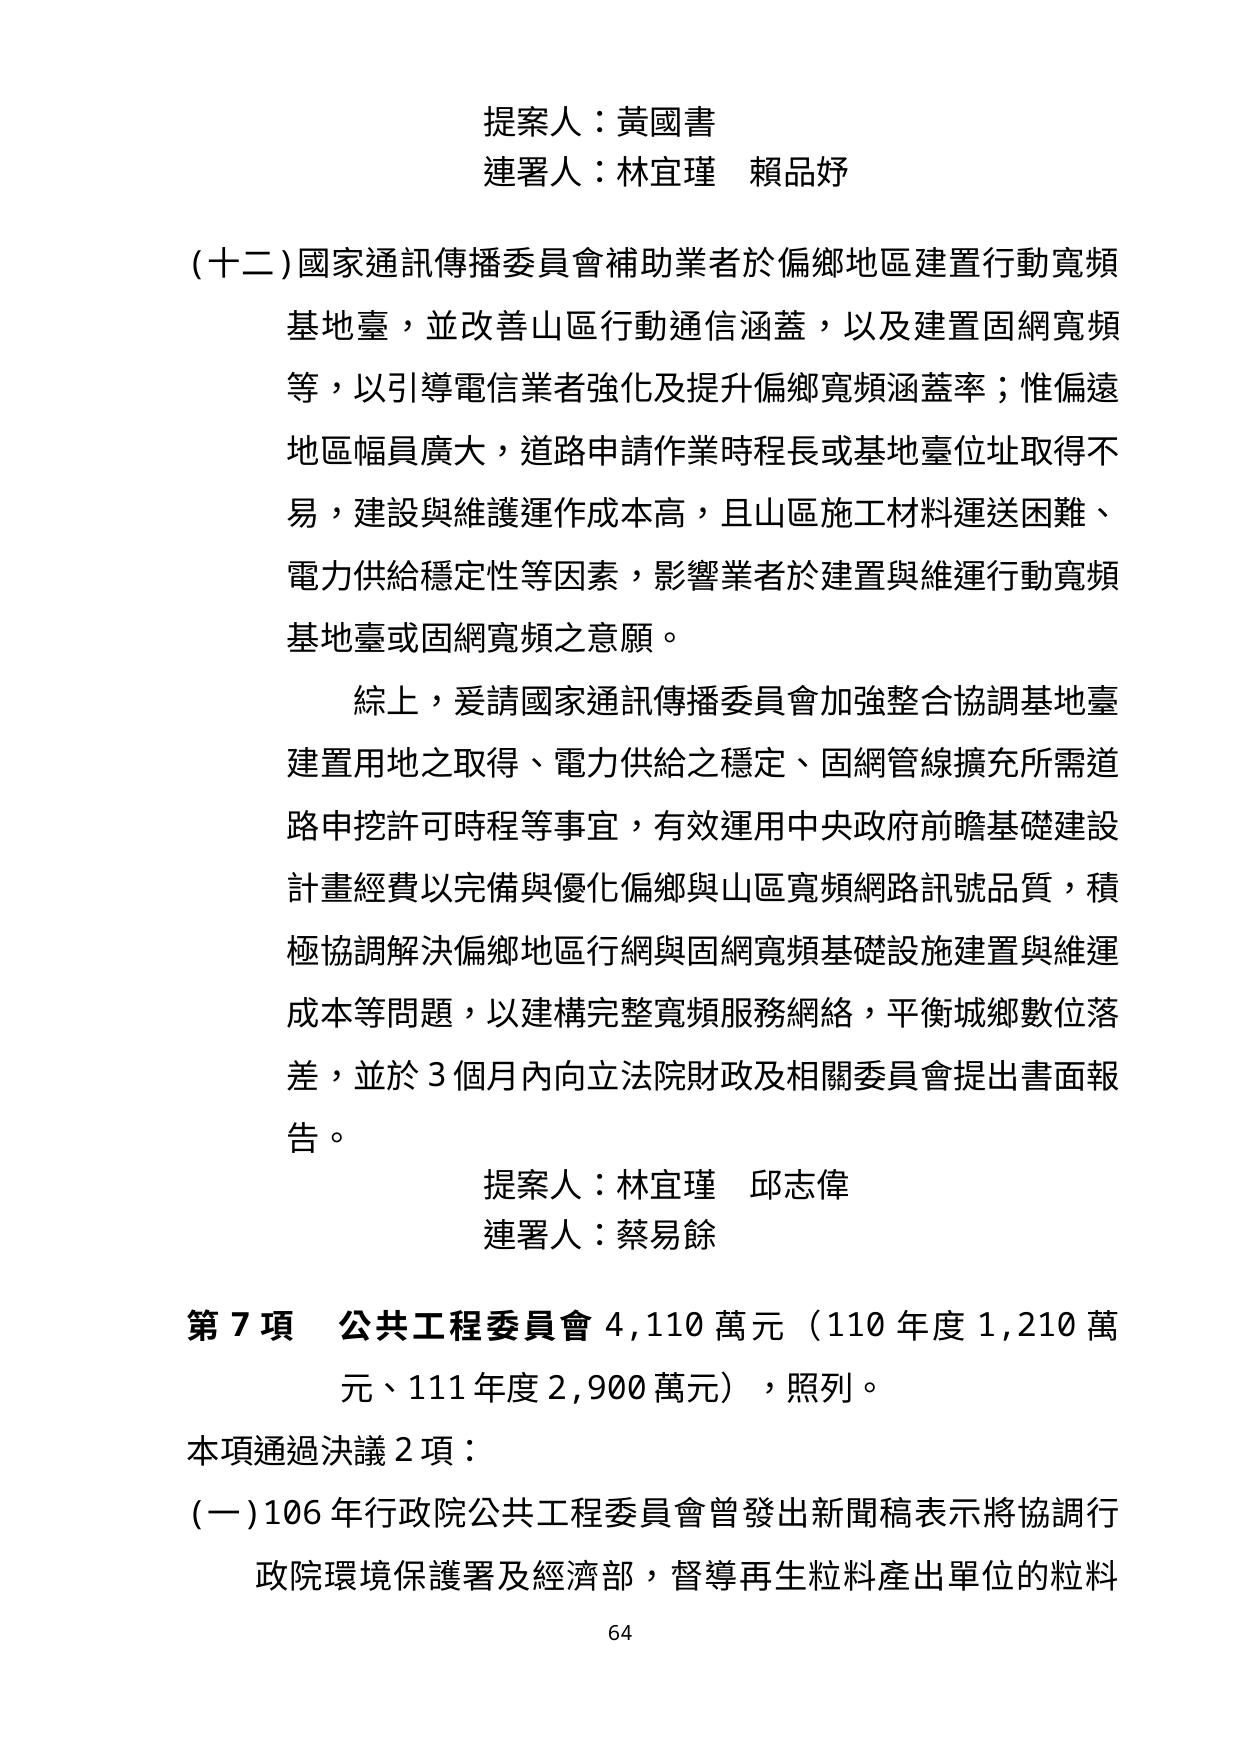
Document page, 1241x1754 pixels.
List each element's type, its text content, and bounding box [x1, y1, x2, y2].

text (十二)國家通訊傳播委員會補助業者於偏鄉地區建置行動寬頻基地臺，並改善山區行動通信涵蓋，以及建置固網寬頻等，以引導電信業者強化及提升偏鄉寬頻涵蓋率；惟偏遠地區幅員廣大，道路申請作業時程長或基地臺位址取得不易，建設與維護運作成本高，且山區施工材料運送困難、電力供給穩定性等因素，影響業者於建置與維運行動寬頻基地臺或固網寬頻之意願。 [187, 219, 1120, 657]
text 提案人：黃國書 [483, 94, 1120, 144]
text 連署人：蔡易餘 [483, 1207, 1120, 1257]
text 綜上，爰請國家通訊傳播委員會加強整合協調基地臺建置用地之取得、電力供給之穩定、固網管線擴充所需道路申挖許可時程等事宜，有效運用中央政府前瞻基礎建設計畫經費以完備與優化偏鄉與山區寬頻網路訊號品質，積極協調解決偏鄉地區行網與固網寬頻基礎設施建置與維運成本等問題，以建構完整寬頻服務網絡，平衡城鄉數位落差，並於3個月內向立法院財政及相關委員會提出書面報告。 [287, 657, 1120, 1157]
text 連署人：林宜瑾 賴品妤 [483, 144, 1120, 194]
text (一)106年行政院公共工程委員會曾發出新聞稿表示將協調行政院環境保護署及經濟部，督導再生粒料產出單位的粒料 [187, 1469, 1120, 1594]
text 第7項 公共工程委員會4,110萬元（110年度1,210萬元、111年度2,900萬元），照列。 [187, 1282, 1120, 1407]
text 本項通過決議2項： [187, 1407, 1120, 1469]
text 提案人：林宜瑾 邱志偉 [483, 1157, 1120, 1207]
